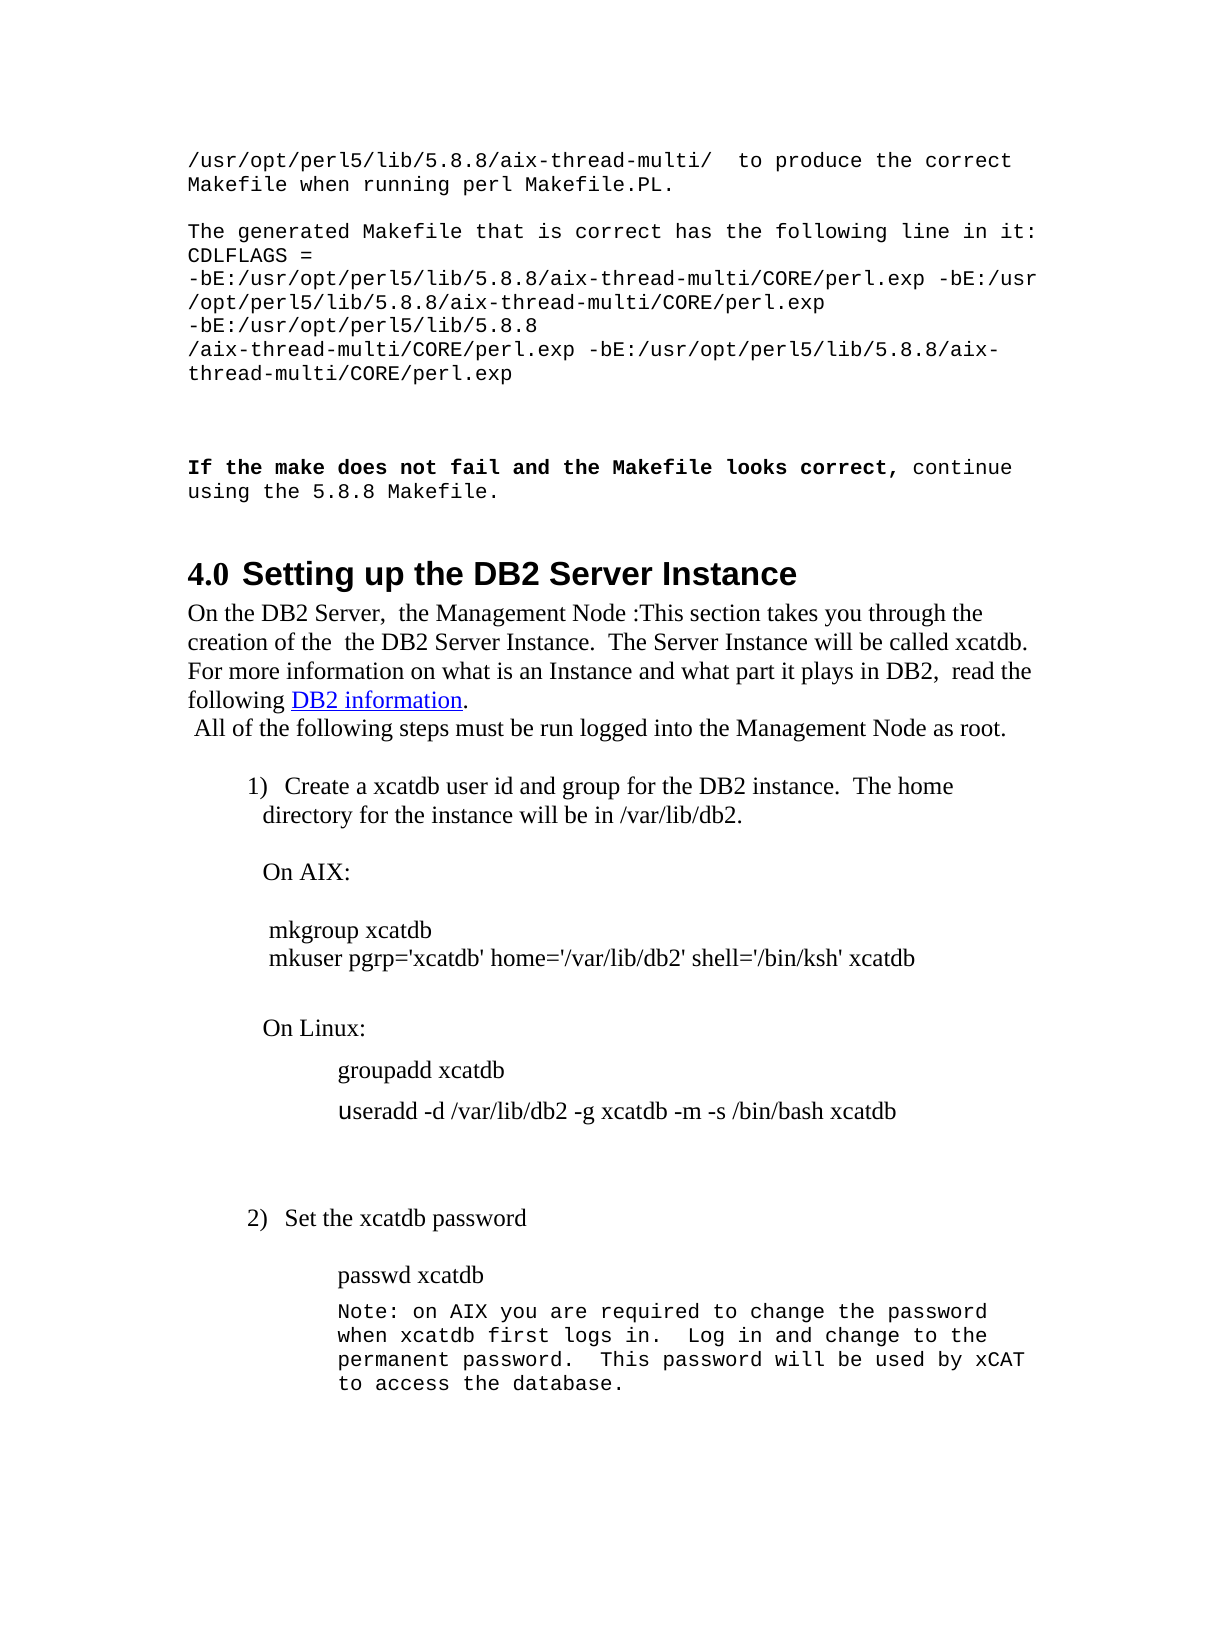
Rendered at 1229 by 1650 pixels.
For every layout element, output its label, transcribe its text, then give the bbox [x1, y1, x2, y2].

text All of the following steps must be run logged into the Management Node as root. [187, 713, 1041, 742]
text The generated Makefile that is correct has the following line in it: [187, 221, 1041, 244]
text /opt/perl5/lib/5.8.8/aix-thread-multi/CORE/perl.exp -bE:/usr/opt/perl5/lib/5.8.8 [187, 292, 1041, 339]
list Create a xcatdb user id and group for the DB2 instance. The home directory for the instance will be in /var/lib/db2. On AIX: mkgroup xcatdb mkuser pgrp='xcatdb' home='/var/lib/db2' shell='/bin/ksh' xcatdb [225, 771, 1041, 972]
list groupadd xcatdb [225, 1055, 1041, 1083]
text CDLFLAGS = -bE:/usr/opt/perl5/lib/5.8.8/aix-thread-multi/CORE/perl.exp -bE:/usr [187, 244, 1041, 292]
subtitle Setting up the DB2 Server Instance [187, 554, 1041, 592]
text If the make does not fail and the Makefile looks correct, continue using the 5.8.8 Makefile. [187, 457, 1041, 505]
list On Linux: [225, 985, 1041, 1042]
text On the DB2 Server, the Management Node :This section takes you through the creation of the the DB2 Server Instance. The Server Instance will be called xcatdb. For more information on what is an Instance and what part it plays in DB2, read the following DB2 information. [187, 598, 1041, 713]
list Note: on AIX you are required to change the password when xcatdb first logs in. Log in and change to the permanent password. This password will be used by xCAT to access the database. [262, 1302, 1041, 1396]
list useradd -d /var/lib/db2 -g xcatdb -m -s /bin/bash xcatdb [262, 1096, 1041, 1174]
text /usr/opt/perl5/lib/5.8.8/aix-thread-multi/ to produce the correct Makefile when running perl Makefile.PL. [187, 150, 1041, 197]
text /aix-thread-multi/CORE/perl.exp -bE:/usr/opt/perl5/lib/5.8.8/aix-thread-multi/CORE/perl.exp [187, 339, 1041, 386]
list Set the xcatdb password passwd xcatdb [225, 1203, 1041, 1289]
